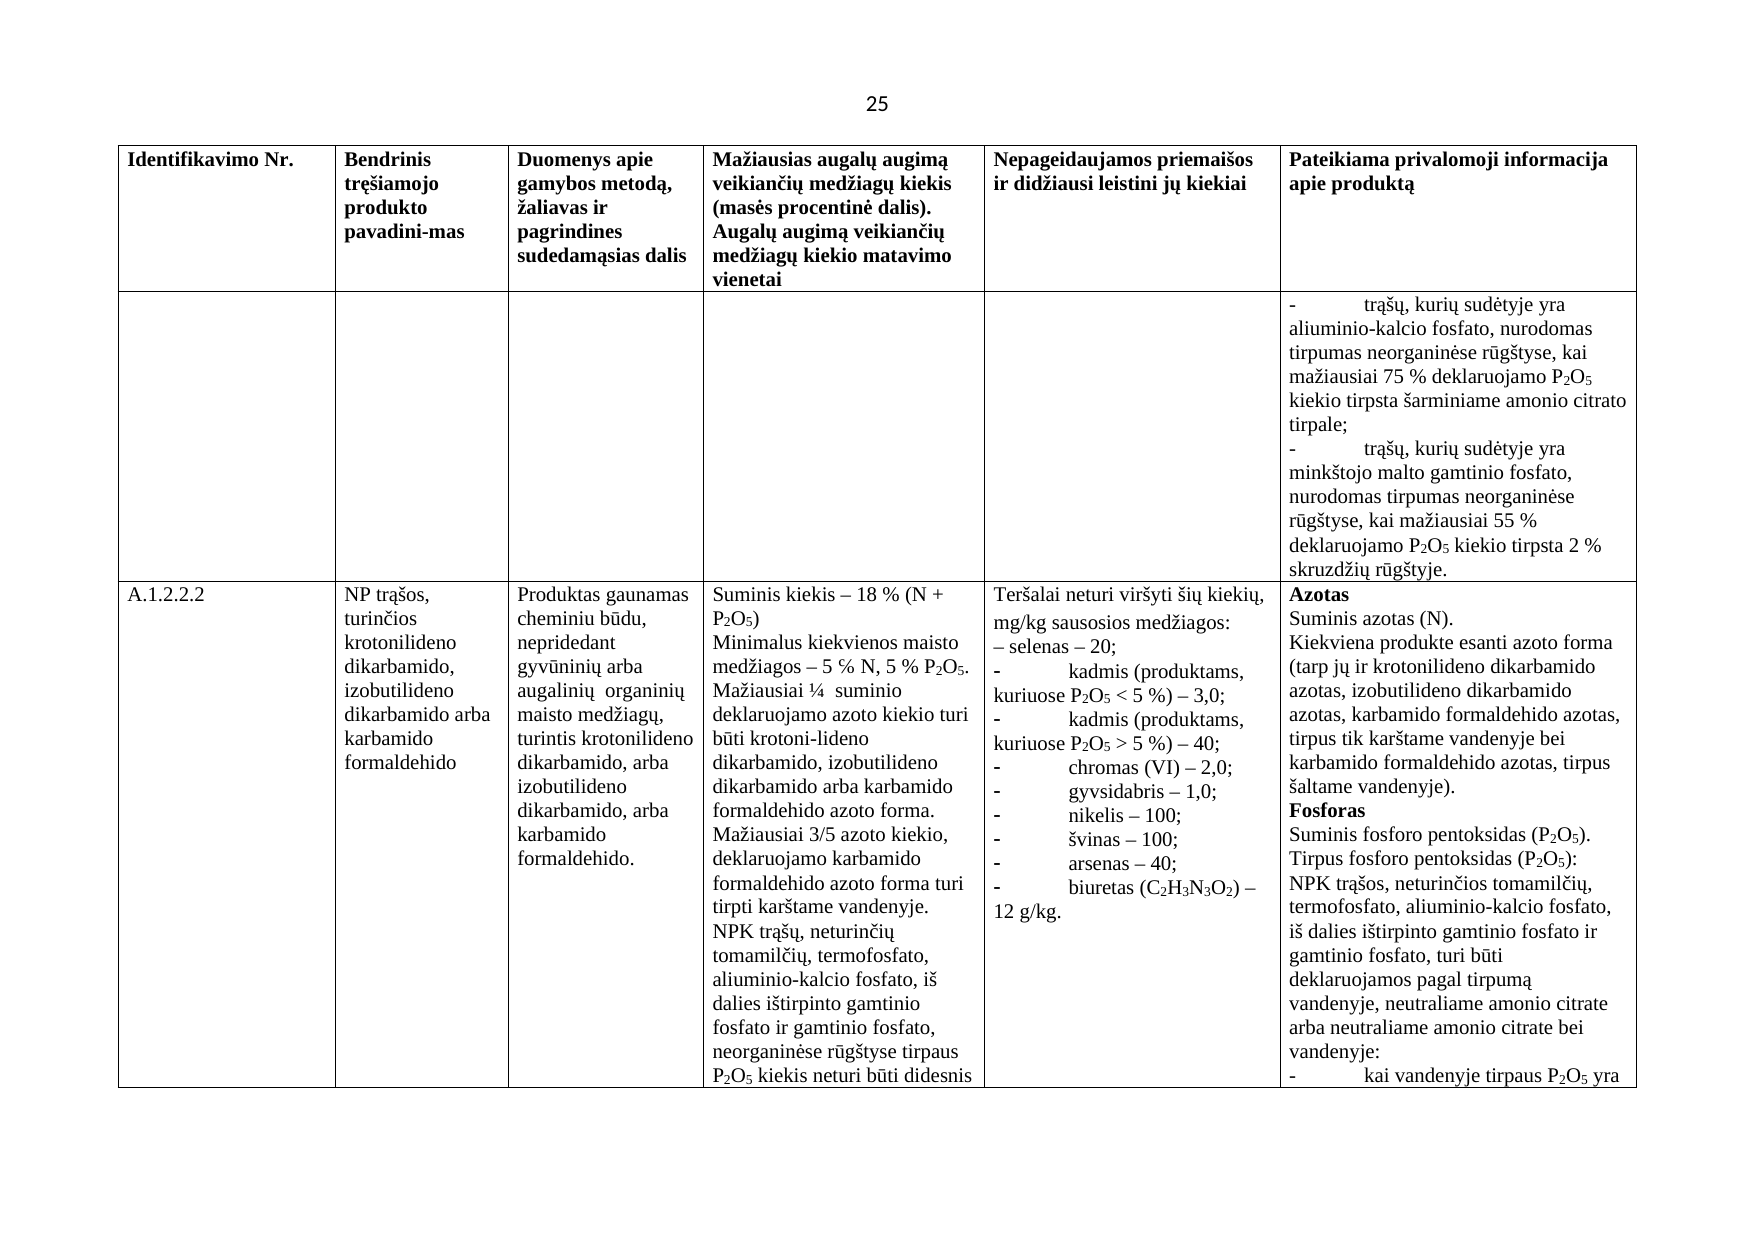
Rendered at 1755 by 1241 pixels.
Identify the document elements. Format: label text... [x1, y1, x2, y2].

table_cell NP trąšos, turinčios krotonilideno dikarbamido, izobutilideno dikarbamido arba karbamido formaldehido [336, 582, 508, 1087]
table_header Duomenys apie gamybos metodą, žaliavas ir pagrindines sudedamąsias dalis [509, 146, 703, 291]
table_cell [336, 292, 508, 581]
table_header Identifikavimo Nr. [119, 146, 335, 291]
table_cell [985, 292, 1280, 581]
table_header Pateikiama privalomoji informacija apie produktą [1281, 146, 1636, 291]
table_header Bendrinis tręšiamojo produkto pavadini-mas [336, 146, 508, 291]
table_header Mažiausias augalų augimą veikiančių medžiagų kiekis (masės procentinė dalis). Augalų augimą veikiančių medžiagų kiekio matavimo vienetai [704, 146, 984, 291]
table_cell A.1.2.2.2 [119, 582, 335, 1087]
table_cell [704, 292, 984, 581]
table_header Nepageidaujamos priemaišos ir didžiausi leistini jų kiekiai [985, 146, 1280, 291]
table_cell [119, 292, 335, 581]
table_cell Produktas gaunamas cheminiu būdu, nepridedant gyvūninių arba augalinių organinių maisto medžiagų, turintis krotonilideno dikarbamido, arba izobutilideno dikarbamido, arba karbamido formaldehido. [509, 582, 703, 1087]
table_cell Azotas Suminis azotas (N). Kiekviena produkte esanti azoto forma (tarp jų ir krotonilideno dikarbamido azotas, izobutilideno dikarbamido azotas, karbamido formaldehido azotas, tirpus tik karštame vandenyje bei karbamido formaldehido azotas, tirpus šaltame vandenyje). Fosforas Suminis fosforo pentoksidas (P2O5). Tirpus fosforo pentoksidas (P2O5): NPK trąšos, neturinčios tomamilčių, termofosfato, aliuminio-kalcio fosfato, iš dalies ištirpinto gamtinio fosfato ir gamtinio fosfato, turi būti deklaruojamos pagal tirpumą vandenyje, neutraliame amonio citrate arba neutraliame amonio citrate bei vandenyje: - kai vandenyje tirpaus P2O5 yra [1281, 582, 1636, 1087]
table_cell [509, 292, 703, 581]
table_cell Teršalai neturi viršyti šių kiekių, mg/kg sausosios medžiagos: – selenas – 20;  kadmis (produktams, kuriuose P2O5 < 5 %) – 3,0;  kadmis (produktams, kuriuose P2O5 > 5 %) – 40;  chromas (VI) – 2,0;  gyvsidabris – 1,0;  nikelis – 100;  švinas – 100;  arsenas – 40;  biuretas (C2H3N3O2) – 12 g/kg. [985, 582, 1280, 1087]
table_cell Suminis kiekis – 18 % (N + P2O5) Minimalus kiekvienos maisto medžiagos – 5 ℅ N, 5 % P2O5. Mažiausiai ¼ suminio deklaruojamo azoto kiekio turi būti krotoni-lideno dikarbamido, izobutilideno dikarbamido arba karbamido formaldehido azoto forma. Mažiausiai 3/5 azoto kiekio, deklaruojamo karbamido formaldehido azoto forma turi tirpti karštame vandenyje. NPK trąšų, neturinčių tomamilčių, termofosfato, aliuminio-kalcio fosfato, iš dalies ištirpinto gamtinio fosfato ir gamtinio fosfato, neorganinėse rūgštyse tirpaus P2O5 kiekis neturi būti didesnis [704, 582, 984, 1087]
table_cell - trąšų, kurių sudėtyje yra aliuminio-kalcio fosfato, nurodomas tirpumas neorganinėse rūgštyse, kai mažiausiai 75 % deklaruojamo P2O5 kiekio tirpsta šarminiame amonio citrato tirpale; - trąšų, kurių sudėtyje yra minkštojo malto gamtinio fosfato, nurodomas tirpumas neorganinėse rūgštyse, kai mažiausiai 55 % deklaruojamo P2O5 kiekio tirpsta 2 % skruzdžių rūgštyje. [1281, 292, 1636, 581]
